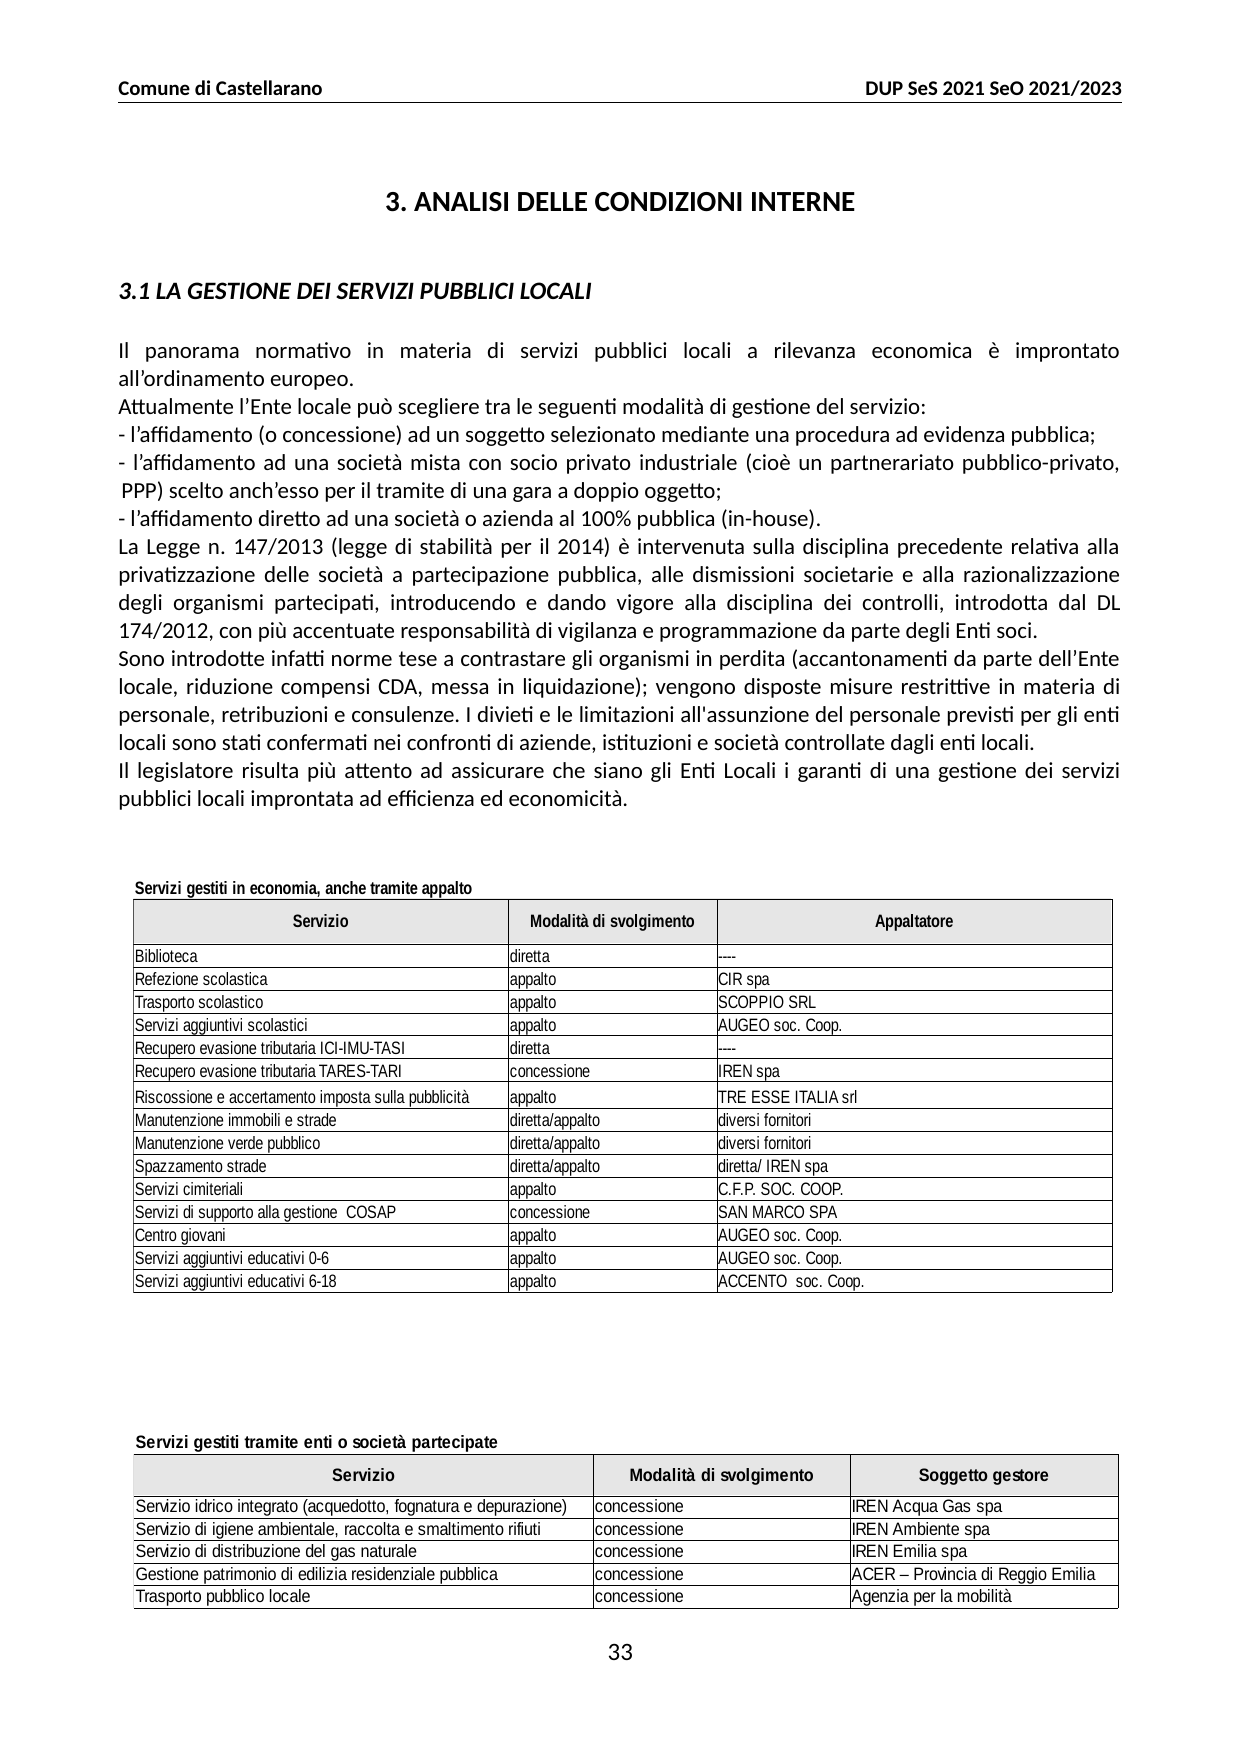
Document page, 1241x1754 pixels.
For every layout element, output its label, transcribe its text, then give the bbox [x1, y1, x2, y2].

text Il panorama normativo in materia di servizi pubblici locali a rilevanza economica è improntato all’ordinamento europeo. [118, 336, 1122, 392]
list - l’affidamento (o concessione) ad un soggetto selezionato mediante una procedura ad evidenza pubblica; [118, 420, 1122, 448]
text Attualmente l’Ente locale può scegliere tra le seguenti modalità di gestione del servizio: [118, 392, 1122, 420]
list - l’affidamento ad una società mista con socio privato industriale (cioè un partnerariato pubblico-privato, PPP) scelto anch’esso per il tramite di una gara a doppio oggetto; [118, 448, 1122, 504]
text Sono introdotte infatti norme tese a contrastare gli organismi in perdita (accantonamenti da parte dell’Ente locale, riduzione compensi CDA, messa in liquidazione); vengono disposte misure restrittive in materia di personale, retribuzioni e consulenze. I divieti e le limitazioni all'assunzione del personale previsti per gli enti locali sono stati confermati nei confronti di aziende, istituzioni e società controllate dagli enti locali. [118, 644, 1122, 756]
subtitle 3. ANALISI DELLE CONDIZIONI INTERNE [118, 183, 1122, 219]
list - l’affidamento diretto ad una società o azienda al 100% pubblica (in-house). [118, 504, 1122, 532]
subtitle 3.1 LA GESTIONE DEI SERVIZI PUBBLICI LOCALI [118, 275, 1122, 306]
text La Legge n. 147/2013 (legge di stabilità per il 2014) è intervenuta sulla disciplina precedente relativa alla privatizzazione delle società a partecipazione pubblica, alle dismissioni societarie e alla razionalizzazione degli organismi partecipati, introducendo e dando vigore alla disciplina dei controlli, introdotta dal DL 174/2012, con più accentuate responsabilità di vigilanza e programmazione da parte degli Enti soci. [118, 532, 1122, 644]
text Il legislatore risulta più attento ad assicurare che siano gli Enti Locali i garanti di una gestione dei servizi pubblici locali improntata ad efficienza ed economicità. [118, 756, 1122, 812]
